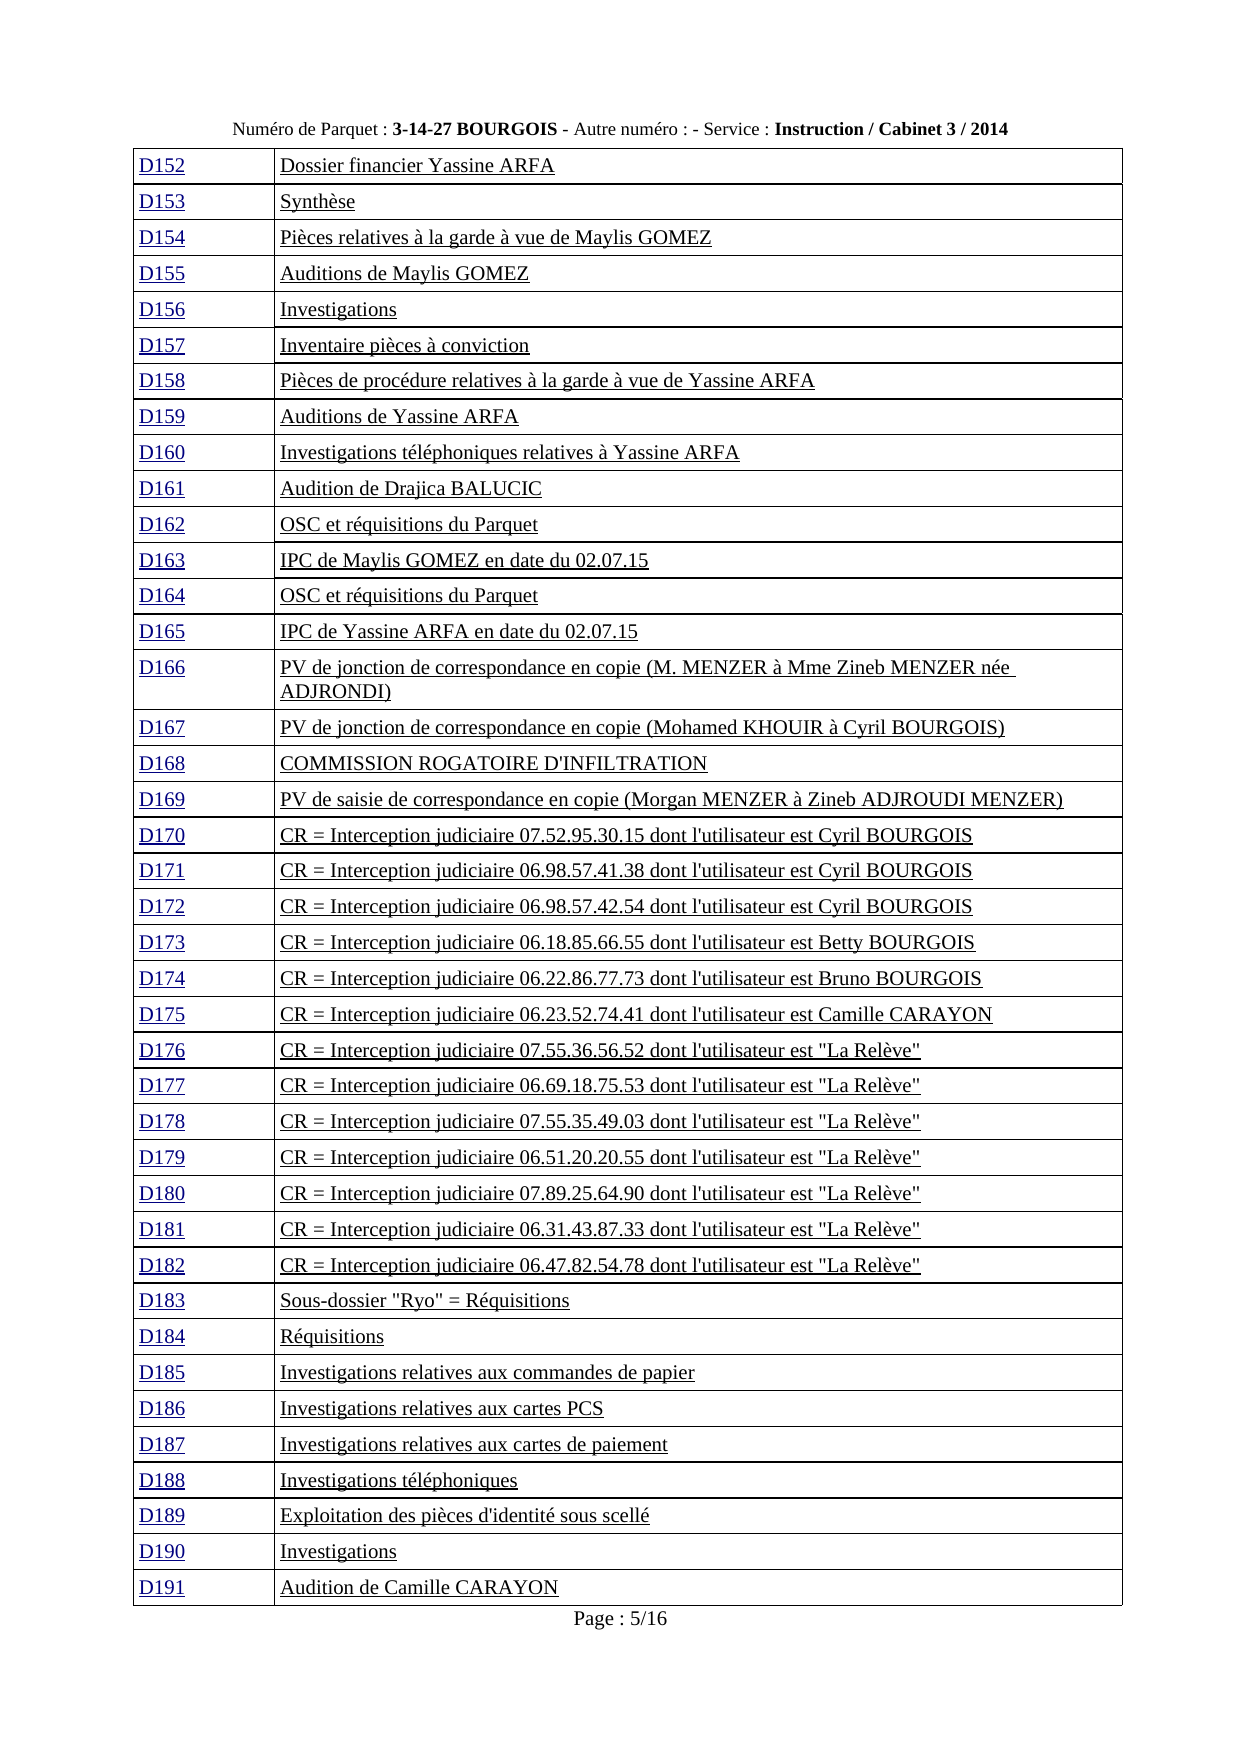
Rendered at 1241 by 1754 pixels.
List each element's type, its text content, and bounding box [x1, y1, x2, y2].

table_header D167 [134, 710, 274, 745]
table_header D181 [134, 1212, 274, 1246]
table_header D166 [134, 650, 274, 709]
table_header D171 [134, 854, 274, 888]
table_header OSC et réquisitions du Parquet [275, 507, 1122, 541]
table_header D159 [134, 400, 274, 434]
table_header D191 [134, 1570, 274, 1605]
table_header PV de saisie de correspondance en copie (Morgan MENZER à Zineb ADJROUDI MENZER) [275, 782, 1122, 816]
table_header D170 [134, 818, 274, 852]
table_header Sous-dossier "Ryo" = Réquisitions [275, 1284, 1122, 1318]
table_header D169 [134, 782, 274, 816]
table_header D160 [134, 435, 274, 470]
table_header CR = Interception judiciaire 06.69.18.75.53 dont l'utilisateur est "La Relève" [275, 1069, 1122, 1103]
table_header CR = Interception judiciaire 06.47.82.54.78 dont l'utilisateur est "La Relève" [275, 1248, 1122, 1282]
table_header D186 [134, 1391, 274, 1426]
table_header Audition de Drajica BALUCIC [275, 471, 1122, 506]
table_header Inventaire pièces à conviction [275, 328, 1122, 362]
table_header D152 [134, 149, 274, 183]
table_header Investigations [275, 292, 1122, 326]
table_header CR = Interception judiciaire 07.55.35.49.03 dont l'utilisateur est "La Relève" [275, 1104, 1122, 1139]
table_header Investigations relatives aux cartes de paiement [275, 1427, 1122, 1461]
table_header PV de jonction de correspondance en copie (Mohamed KHOUIR à Cyril BOURGOIS) [275, 710, 1122, 745]
table_header D183 [134, 1284, 274, 1318]
table_header Investigations téléphoniques [275, 1463, 1122, 1497]
table_header D163 [134, 543, 274, 578]
table_header D182 [134, 1248, 274, 1282]
table_header CR = Interception judiciaire 06.18.85.66.55 dont l'utilisateur est Betty BOURGOIS [275, 925, 1122, 960]
table_header D153 [134, 185, 274, 219]
table_header CR = Interception judiciaire 06.98.57.41.38 dont l'utilisateur est Cyril BOURGOIS [275, 854, 1122, 888]
table_header D188 [134, 1463, 274, 1497]
table_header CR = Interception judiciaire 07.89.25.64.90 dont l'utilisateur est "La Relève" [275, 1176, 1122, 1211]
table_header Pièces relatives à la garde à vue de Maylis GOMEZ [275, 220, 1122, 255]
table_header CR = Interception judiciaire 07.52.95.30.15 dont l'utilisateur est Cyril BOURGOIS [275, 818, 1122, 852]
table_header D157 [134, 328, 274, 363]
table_header Pièces de procédure relatives à la garde à vue de Yassine ARFA [275, 364, 1122, 398]
table_header D185 [134, 1355, 274, 1390]
table_header D187 [134, 1427, 274, 1461]
table_header D177 [134, 1069, 274, 1103]
table_header D173 [134, 925, 274, 960]
table_header D164 [134, 579, 274, 613]
table_header Investigations relatives aux commandes de papier [275, 1355, 1122, 1390]
table_header Auditions de Maylis GOMEZ [275, 256, 1122, 291]
table_header CR = Interception judiciaire 06.98.57.42.54 dont l'utilisateur est Cyril BOURGOIS [275, 889, 1122, 924]
table_header Dossier financier Yassine ARFA [275, 149, 1122, 183]
table_header D156 [134, 292, 274, 327]
table_header D175 [134, 997, 274, 1031]
table_header CR = Interception judiciaire 06.22.86.77.73 dont l'utilisateur est Bruno BOURGOIS [275, 961, 1122, 996]
table_header PV de jonction de correspondance en copie (M. MENZER à Mme Zineb MENZER née ADJRONDI) [275, 650, 1122, 709]
table_header D162 [134, 507, 274, 542]
table_header D184 [134, 1319, 274, 1354]
table_header D155 [134, 256, 274, 291]
table_header IPC de Yassine ARFA en date du 02.07.15 [275, 615, 1122, 649]
table_header CR = Interception judiciaire 06.31.43.87.33 dont l'utilisateur est "La Relève" [275, 1212, 1122, 1246]
table_header Investigations [275, 1534, 1122, 1569]
table_header D172 [134, 889, 274, 924]
table_header D178 [134, 1104, 274, 1139]
table_header D180 [134, 1176, 274, 1211]
table_header D179 [134, 1140, 274, 1175]
table_header Audition de Camille CARAYON [275, 1570, 1122, 1605]
table_header CR = Interception judiciaire 06.51.20.20.55 dont l'utilisateur est "La Relève" [275, 1140, 1122, 1175]
table_header D190 [134, 1534, 274, 1569]
table_header CR = Interception judiciaire 06.23.52.74.41 dont l'utilisateur est Camille CARAYON [275, 997, 1122, 1031]
table_header D176 [134, 1033, 274, 1067]
table_header Synthèse [275, 185, 1122, 219]
table_header Investigations téléphoniques relatives à Yassine ARFA [275, 435, 1122, 470]
table_header Investigations relatives aux cartes PCS [275, 1391, 1122, 1426]
table_header IPC de Maylis GOMEZ en date du 02.07.15 [275, 543, 1122, 577]
table_header OSC et réquisitions du Parquet [275, 579, 1122, 613]
table_header Auditions de Yassine ARFA [275, 400, 1122, 434]
table_header COMMISSION ROGATOIRE D'INFILTRATION [275, 746, 1122, 781]
table_header D165 [134, 615, 274, 649]
table_header D161 [134, 471, 274, 506]
table_header CR = Interception judiciaire 07.55.36.56.52 dont l'utilisateur est "La Relève" [275, 1033, 1122, 1067]
table_header Exploitation des pièces d'identité sous scellé [275, 1499, 1122, 1533]
table_header D158 [134, 364, 274, 398]
table_header Réquisitions [275, 1319, 1122, 1354]
table_header D168 [134, 746, 274, 781]
table_header D154 [134, 220, 274, 255]
table_header D189 [134, 1499, 274, 1533]
table_header D174 [134, 961, 274, 996]
